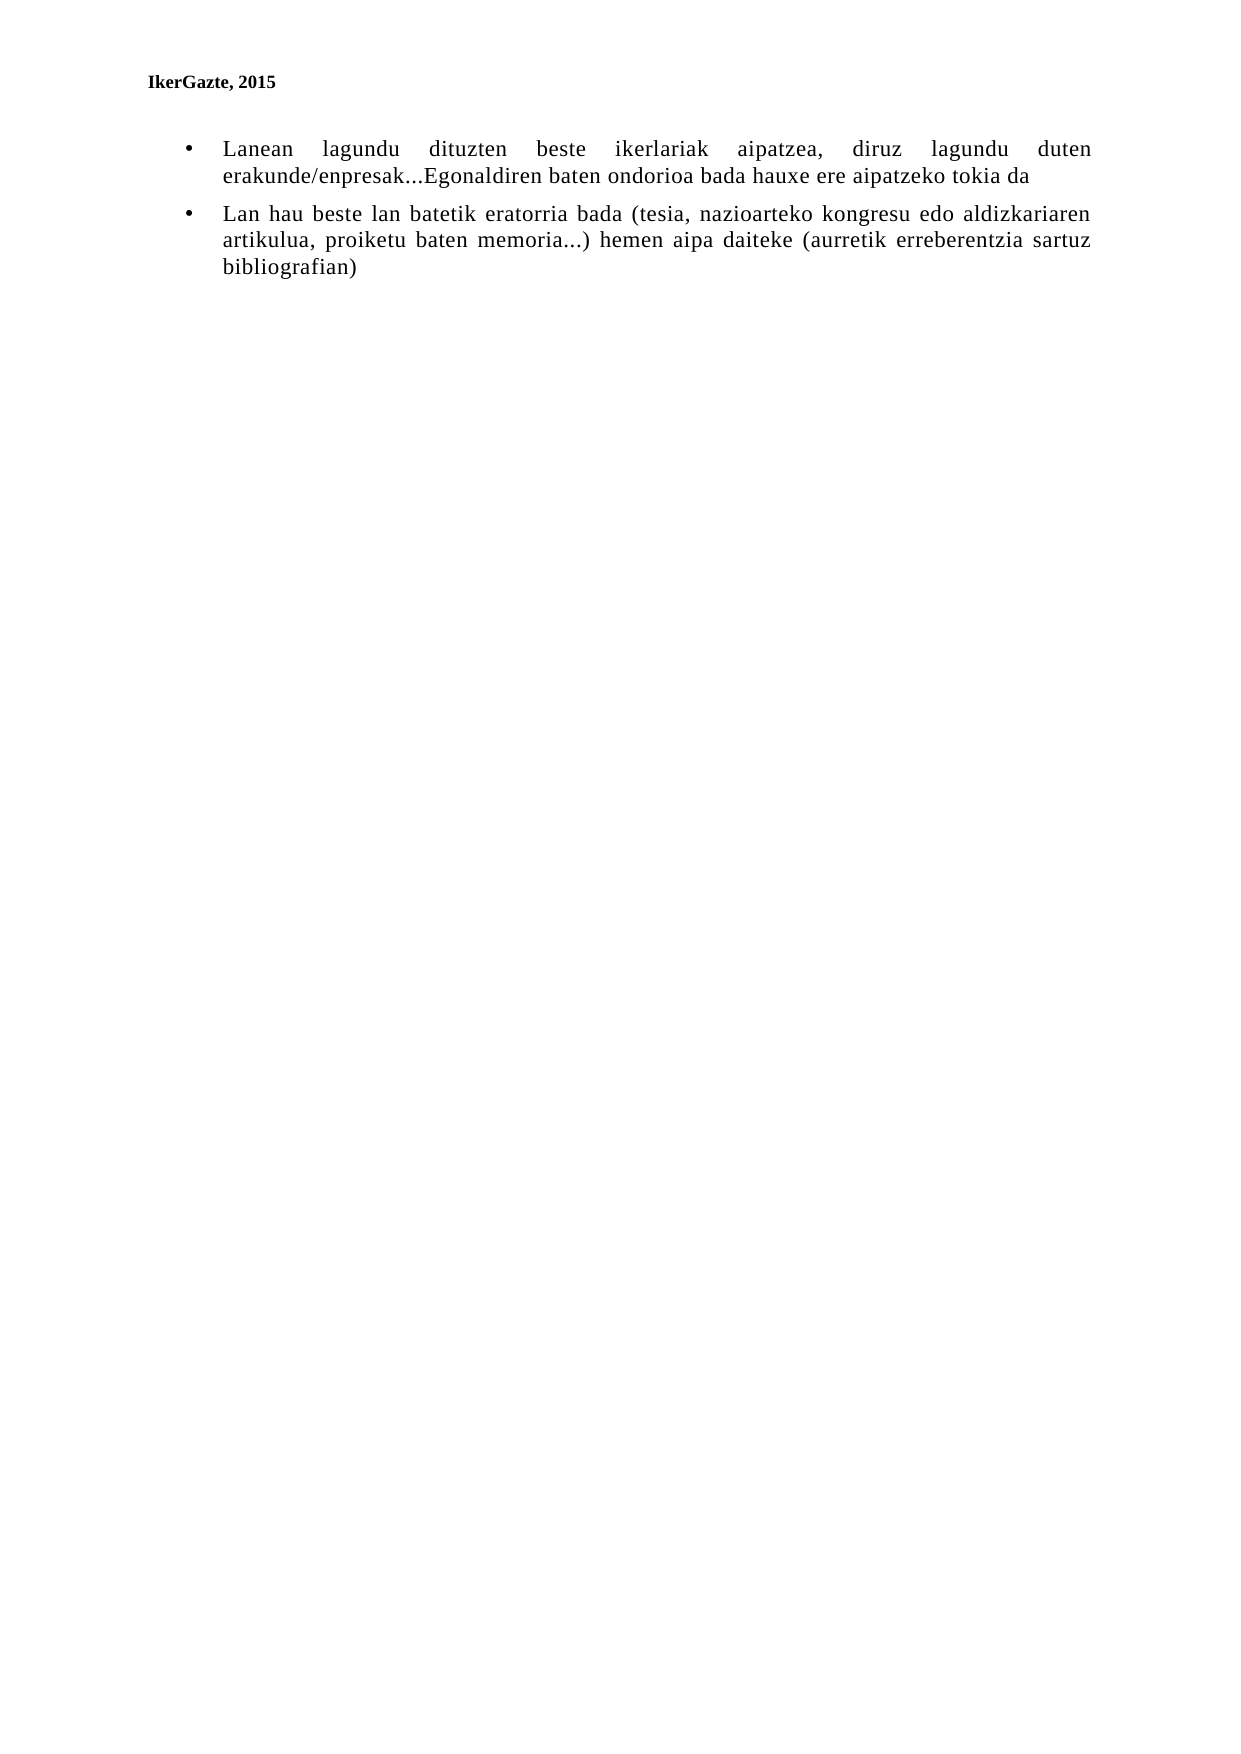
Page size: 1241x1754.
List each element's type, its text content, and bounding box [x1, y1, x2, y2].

list Lanean lagundu dituzten beste ikerlariak aipatzea, diruz lagundu duten erakunde/enpresak...Egonaldiren baten ondorioa bada hauxe ere aipatzeko tokia da [185, 136, 1093, 188]
list Lan hau beste lan batetik eratorria bada (tesia, nazioarteko kongresu edo aldizkariaren artikulua, proiketu baten memoria...) hemen aipa daiteke (aurretik erreberentzia sartuz bibliografian) [185, 200, 1093, 279]
